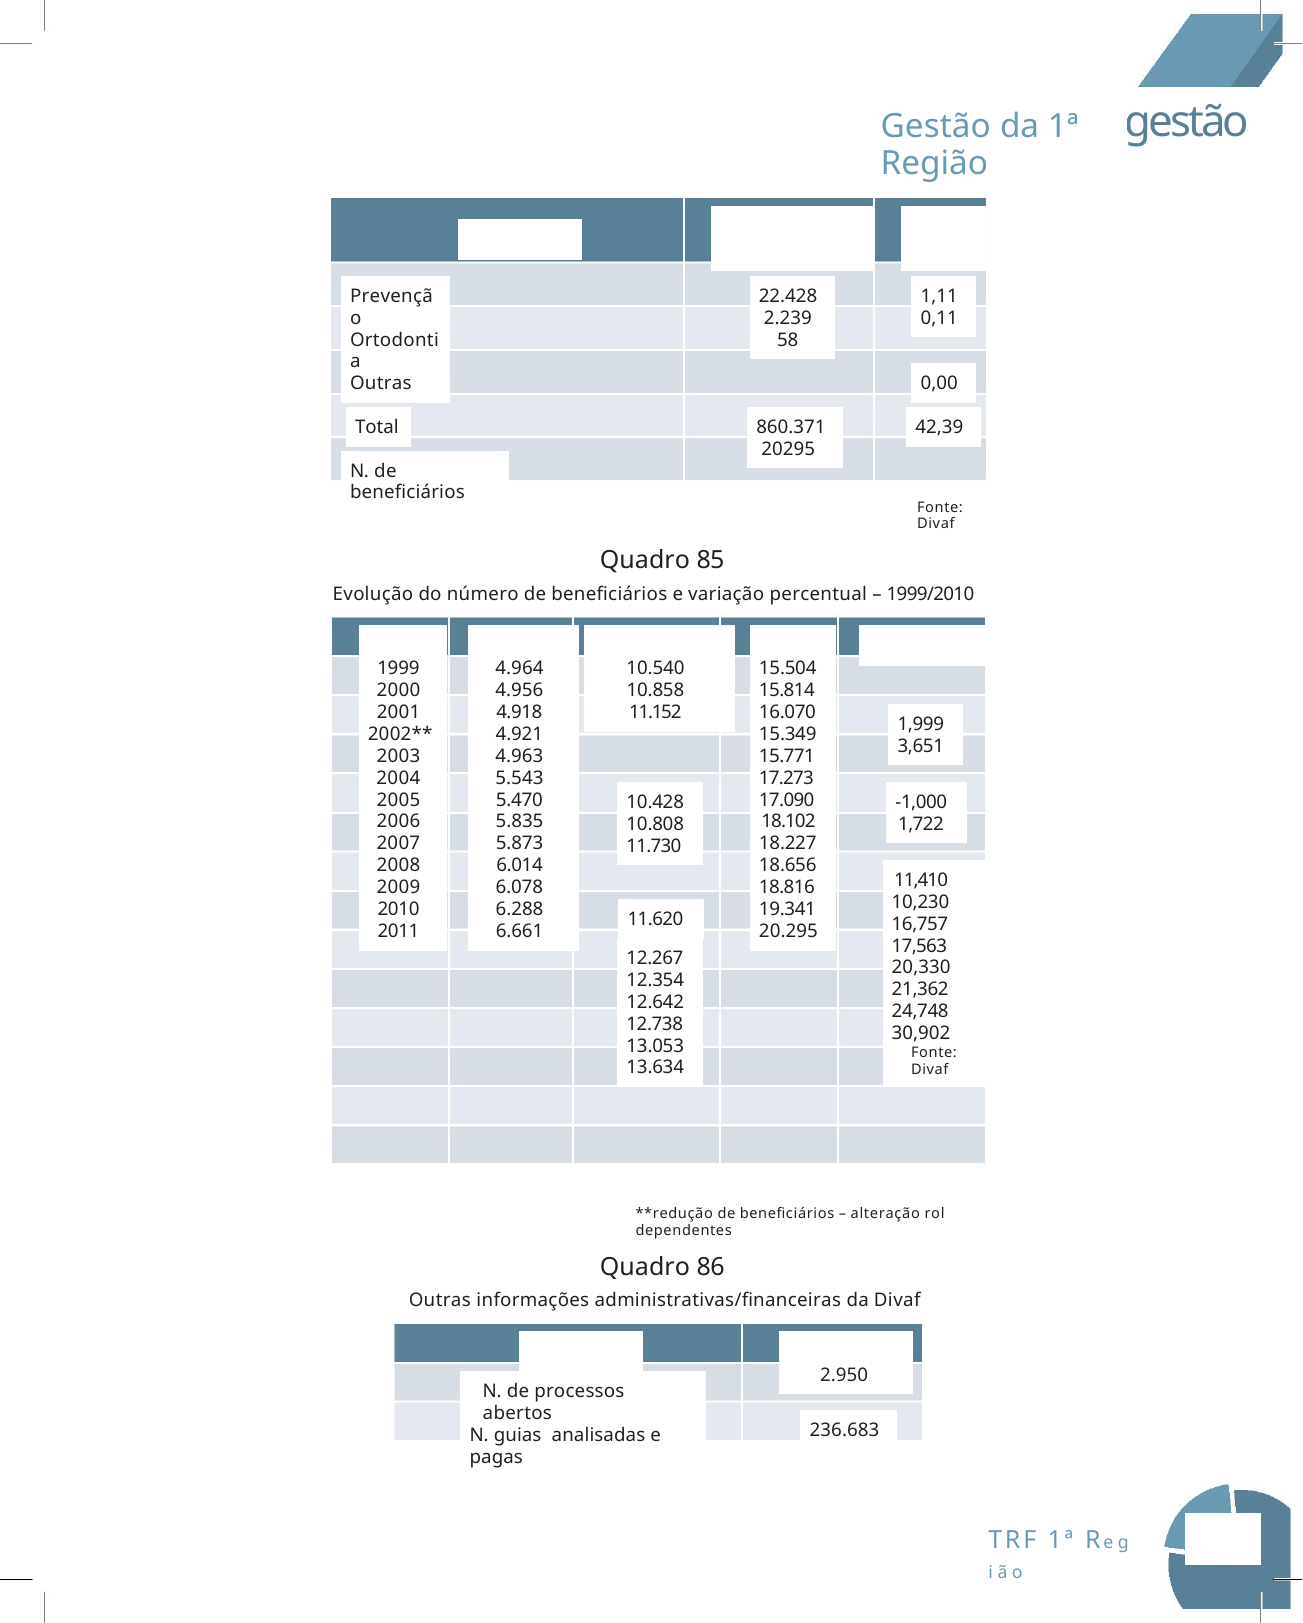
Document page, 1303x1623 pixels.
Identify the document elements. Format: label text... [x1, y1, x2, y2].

text Fonte: Divaf [917, 498, 996, 532]
picture [0, 0, 1303, 1623]
text 2008 [376, 854, 438, 876]
text Quadro 86 [599, 1250, 753, 1279]
text Atividades [528, 1340, 635, 1363]
text 2010 [377, 898, 438, 920]
text 12.267 [626, 947, 694, 969]
text 1,999 [897, 713, 954, 735]
text 15.814 [759, 679, 827, 701]
text 58 [777, 328, 826, 350]
text ANO [376, 634, 438, 657]
text 11.730 [626, 835, 694, 857]
text N. de beneficiários [350, 459, 500, 503]
text 1999 [377, 657, 438, 679]
text total [916, 238, 977, 262]
text 4.918 [496, 701, 571, 723]
text 11,410 [894, 869, 995, 891]
text 860.371 [756, 416, 834, 438]
text 6.014 [496, 854, 571, 876]
text TRF 1ª Re g i ã o [988, 1526, 1136, 1584]
text 12.738 [626, 1013, 694, 1034]
text 2.239 [764, 307, 826, 328]
text 6.078 [495, 876, 571, 898]
text 2006 [376, 810, 438, 832]
text 3,651 [897, 735, 954, 757]
text 2009 [376, 876, 438, 898]
text 13.053 [626, 1034, 694, 1056]
text 236.683 [809, 1419, 888, 1441]
text Quantidade de [720, 215, 865, 238]
text 0,11 [920, 307, 967, 328]
text 21,362 [891, 978, 995, 1000]
text 2003 [376, 745, 438, 767]
text 20,330 [891, 956, 995, 978]
text **redução de beneficiários – alteração rol dependentes [635, 1205, 1021, 1239]
text 4.956 [495, 679, 571, 701]
text 1,722 [898, 813, 958, 835]
text 18.816 [759, 876, 827, 898]
text 4.964 [495, 657, 571, 679]
text 17.273 [759, 767, 827, 788]
text 2000 [376, 679, 438, 701]
text 2005 [376, 788, 438, 810]
text 22.428 [758, 285, 826, 307]
text 18.656 [759, 854, 827, 876]
text 15.504 [759, 657, 827, 679]
text Quantidade [787, 1340, 904, 1363]
text 97 [1193, 1522, 1253, 1556]
text 2004 [376, 767, 438, 788]
text 18.227 [759, 832, 827, 854]
text 2001 [377, 701, 438, 723]
text 20295 [761, 438, 834, 459]
text Média [910, 215, 977, 238]
text 11.620 [627, 908, 695, 930]
text 42,39 [915, 416, 972, 438]
text 17,563 [891, 934, 995, 956]
text Total [355, 416, 402, 438]
text 30,902 [891, 1022, 995, 1044]
text Prevenção [350, 285, 441, 328]
text 5.470 [496, 788, 571, 810]
text N. guias analisadas e pagas [469, 1424, 697, 1467]
text Benefícios [467, 228, 573, 251]
text 1,11 [920, 285, 967, 307]
text Titulares [477, 634, 571, 657]
text 24,748 [891, 1000, 995, 1022]
text 2007 [376, 832, 438, 854]
text Evolução do número de beneficiários e variação percentual – 1999/2010 [332, 582, 1083, 604]
text atendimentos [723, 238, 865, 262]
text 10.428 [626, 791, 694, 813]
text 15.349 [759, 723, 827, 745]
text 4.921 [495, 723, 571, 745]
text 13.634 [626, 1056, 694, 1078]
text 5.873 [496, 832, 571, 854]
text 15.771 [759, 745, 827, 767]
text Fonte: Divaf [911, 1044, 995, 1078]
text Variação % [868, 634, 983, 657]
text 10.540 [626, 657, 726, 679]
text Outras [350, 372, 441, 394]
text 5.835 [495, 810, 571, 832]
text 4.963 [495, 745, 571, 767]
text 5.543 [495, 767, 571, 788]
text Total [765, 634, 827, 657]
text 17.090 [759, 788, 827, 810]
text Outras informações administrativas/financeiras da Divaf [408, 1288, 984, 1311]
text 10,230 [891, 891, 995, 913]
text 2002** [368, 723, 438, 745]
text Gestão da 1ª Região [880, 107, 1118, 182]
text 12.354 [626, 969, 694, 991]
text 2.950 [820, 1363, 904, 1385]
text 6.661 [496, 920, 571, 942]
text N. de processos abertos [482, 1380, 697, 1424]
text 11.152 [629, 701, 726, 723]
text 12.642 [626, 991, 694, 1013]
text 10.808 [626, 813, 694, 835]
text 20.295 [759, 920, 827, 942]
text 19.341 [759, 898, 827, 920]
text 16,757 [891, 913, 995, 934]
text 16.070 [759, 701, 827, 723]
text 18.102 [761, 810, 827, 832]
text -1,000 [895, 791, 958, 813]
text Quadro 85 [599, 544, 753, 573]
text 2011 [377, 920, 438, 942]
text Ortodontia [350, 328, 441, 372]
text 10.858 [626, 679, 726, 701]
text Dependentes [593, 634, 726, 657]
text gestão [1124, 96, 1293, 146]
text 6.288 [495, 898, 571, 920]
text 0,00 [920, 372, 967, 394]
